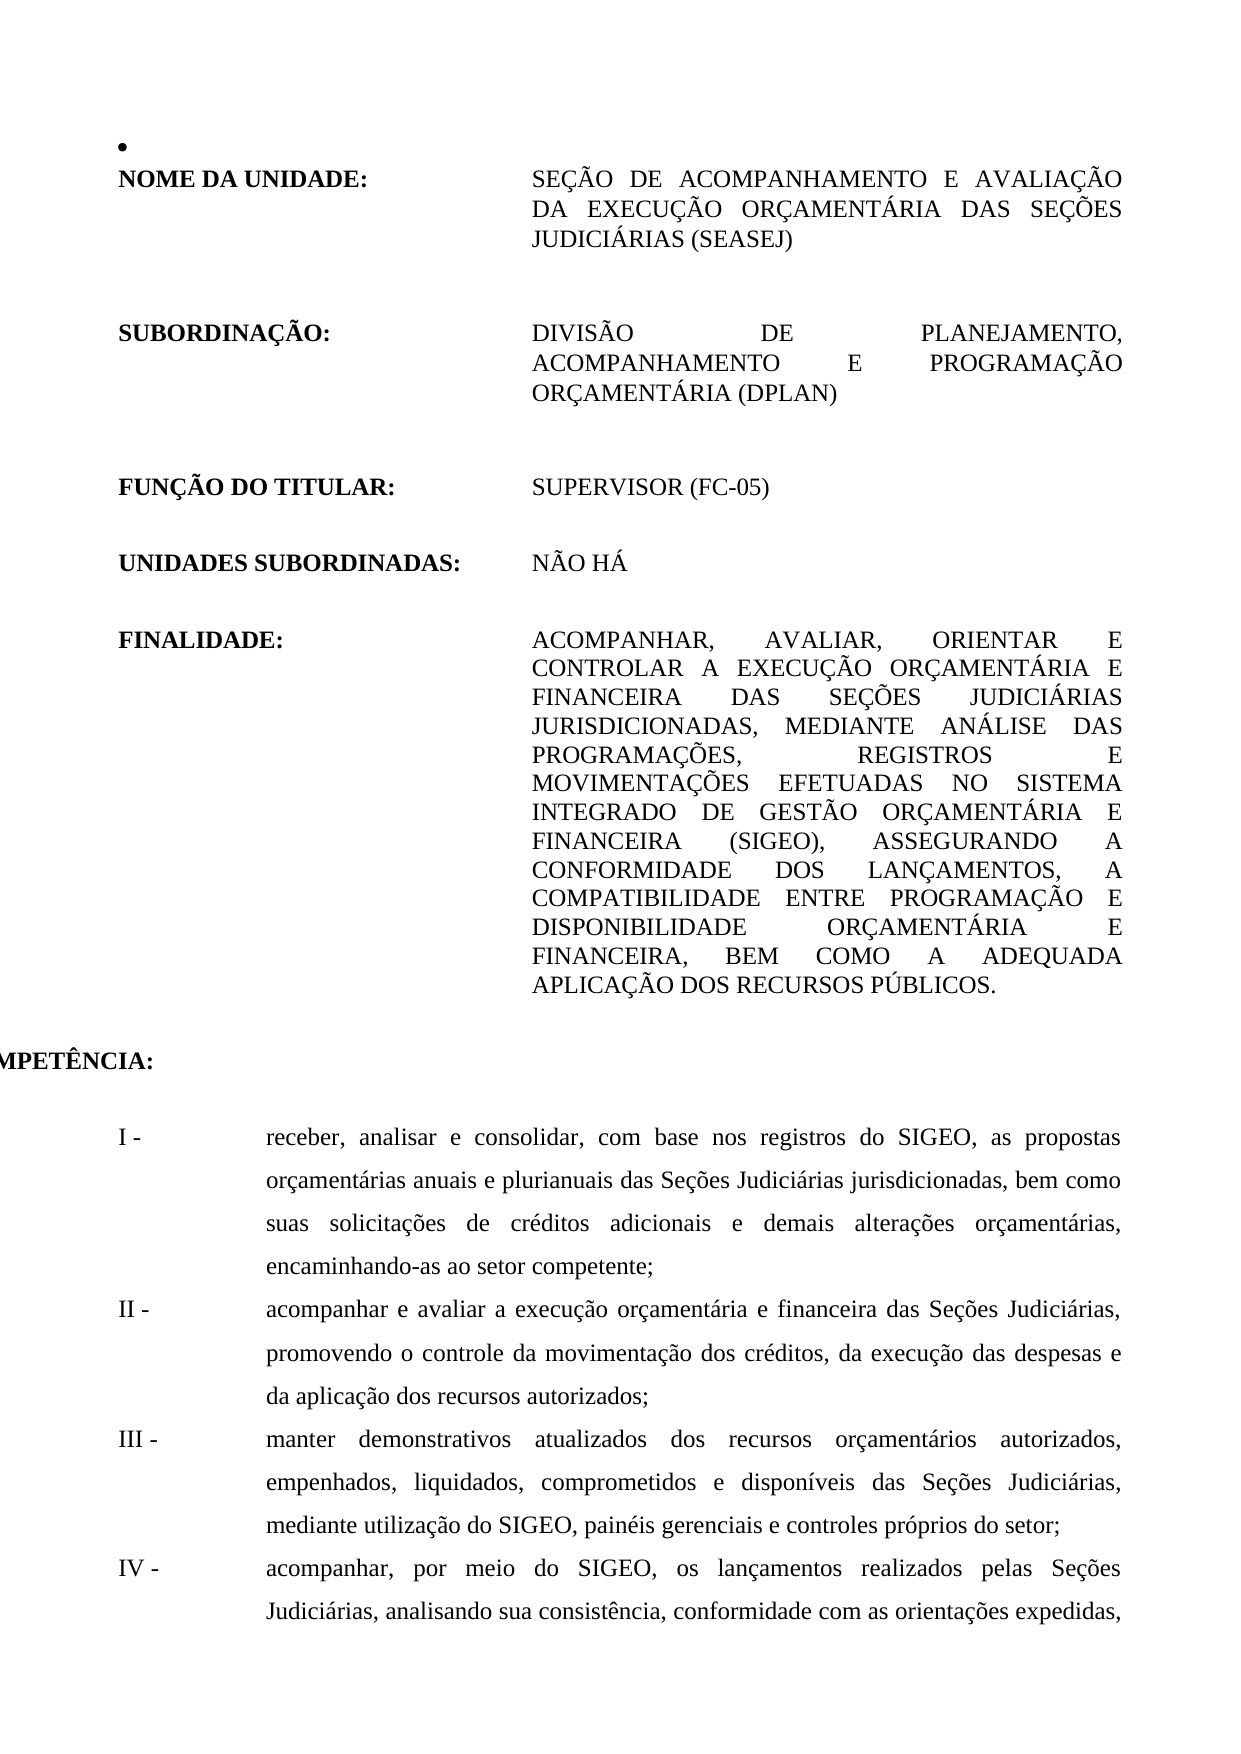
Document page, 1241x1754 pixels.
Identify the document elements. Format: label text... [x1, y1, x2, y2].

list receber, analisar e consolidar, com base nos registros do SIGEO, as propostas orçamentárias anuais e plurianuais das Seções Judiciárias jurisdicionadas, bem como suas solicitações de créditos adicionais e demais alterações orçamentárias, encaminhando-as ao setor competente; [118, 1122, 1122, 1280]
list manter demonstrativos atualizados dos recursos orçamentários autorizados, empenhados, liquidados, comprometidos e disponíveis das Seções Judiciárias, mediante utilização do SIGEO, painéis gerenciais e controles próprios do setor; [118, 1424, 1122, 1539]
text FINALIDADE: ACOMPANHAR, AVALIAR, ORIENTAR E CONTROLAR A EXECUÇÃO ORÇAMENTÁRIA E FINANCEIRA DAS SEÇÕES JUDICIÁRIAS JURISDICIONADAS, MEDIANTE ANÁLISE DAS PROGRAMAÇÕES, REGISTROS E MOVIMENTAÇÕES EFETUADAS NO SISTEMA INTEGRADO DE GESTÃO ORÇAMENTÁRIA E FINANCEIRA (SIGEO), ASSEGURANDO A CONFORMIDADE DOS LANÇAMENTOS, A COMPATIBILIDADE ENTRE PROGRAMAÇÃO E DISPONIBILIDADE ORÇAMENTÁRIA E FINANCEIRA, BEM COMO A ADEQUADA APLICAÇÃO DOS RECURSOS PÚBLICOS. [118, 625, 1123, 998]
text UNIDADES SUBORDINADAS: NÃO HÁ [118, 548, 1123, 577]
list acompanhar, por meio do SIGEO, os lançamentos realizados pelas Seções Judiciárias, analisando sua consistência, conformidade com as orientações expedidas, [118, 1553, 1122, 1625]
text FUNÇÃO DO TITULAR: SUPERVISOR (FC-05) [118, 472, 1123, 501]
text COMPETÊNCIA: [0, 1046, 1122, 1075]
text SUBORDINAÇÃO: DIVISÃO DE PLANEJAMENTO, ACOMPANHAMENTO E PROGRAMAÇÃO ORÇAMENTÁRIA (DPLAN) [118, 318, 1123, 407]
text NOME DA UNIDADE: SEÇÃO DE ACOMPANHAMENTO E AVALIAÇÃO DA EXECUÇÃO ORÇAMENTÁRIA DAS SEÇÕES JUDICIÁRIAS (SEASEJ) [118, 164, 1123, 253]
list acompanhar e avaliar a execução orçamentária e financeira das Seções Judiciárias, promovendo o controle da movimentação dos créditos, da execução das despesas e da aplicação dos recursos autorizados; [118, 1294, 1122, 1409]
